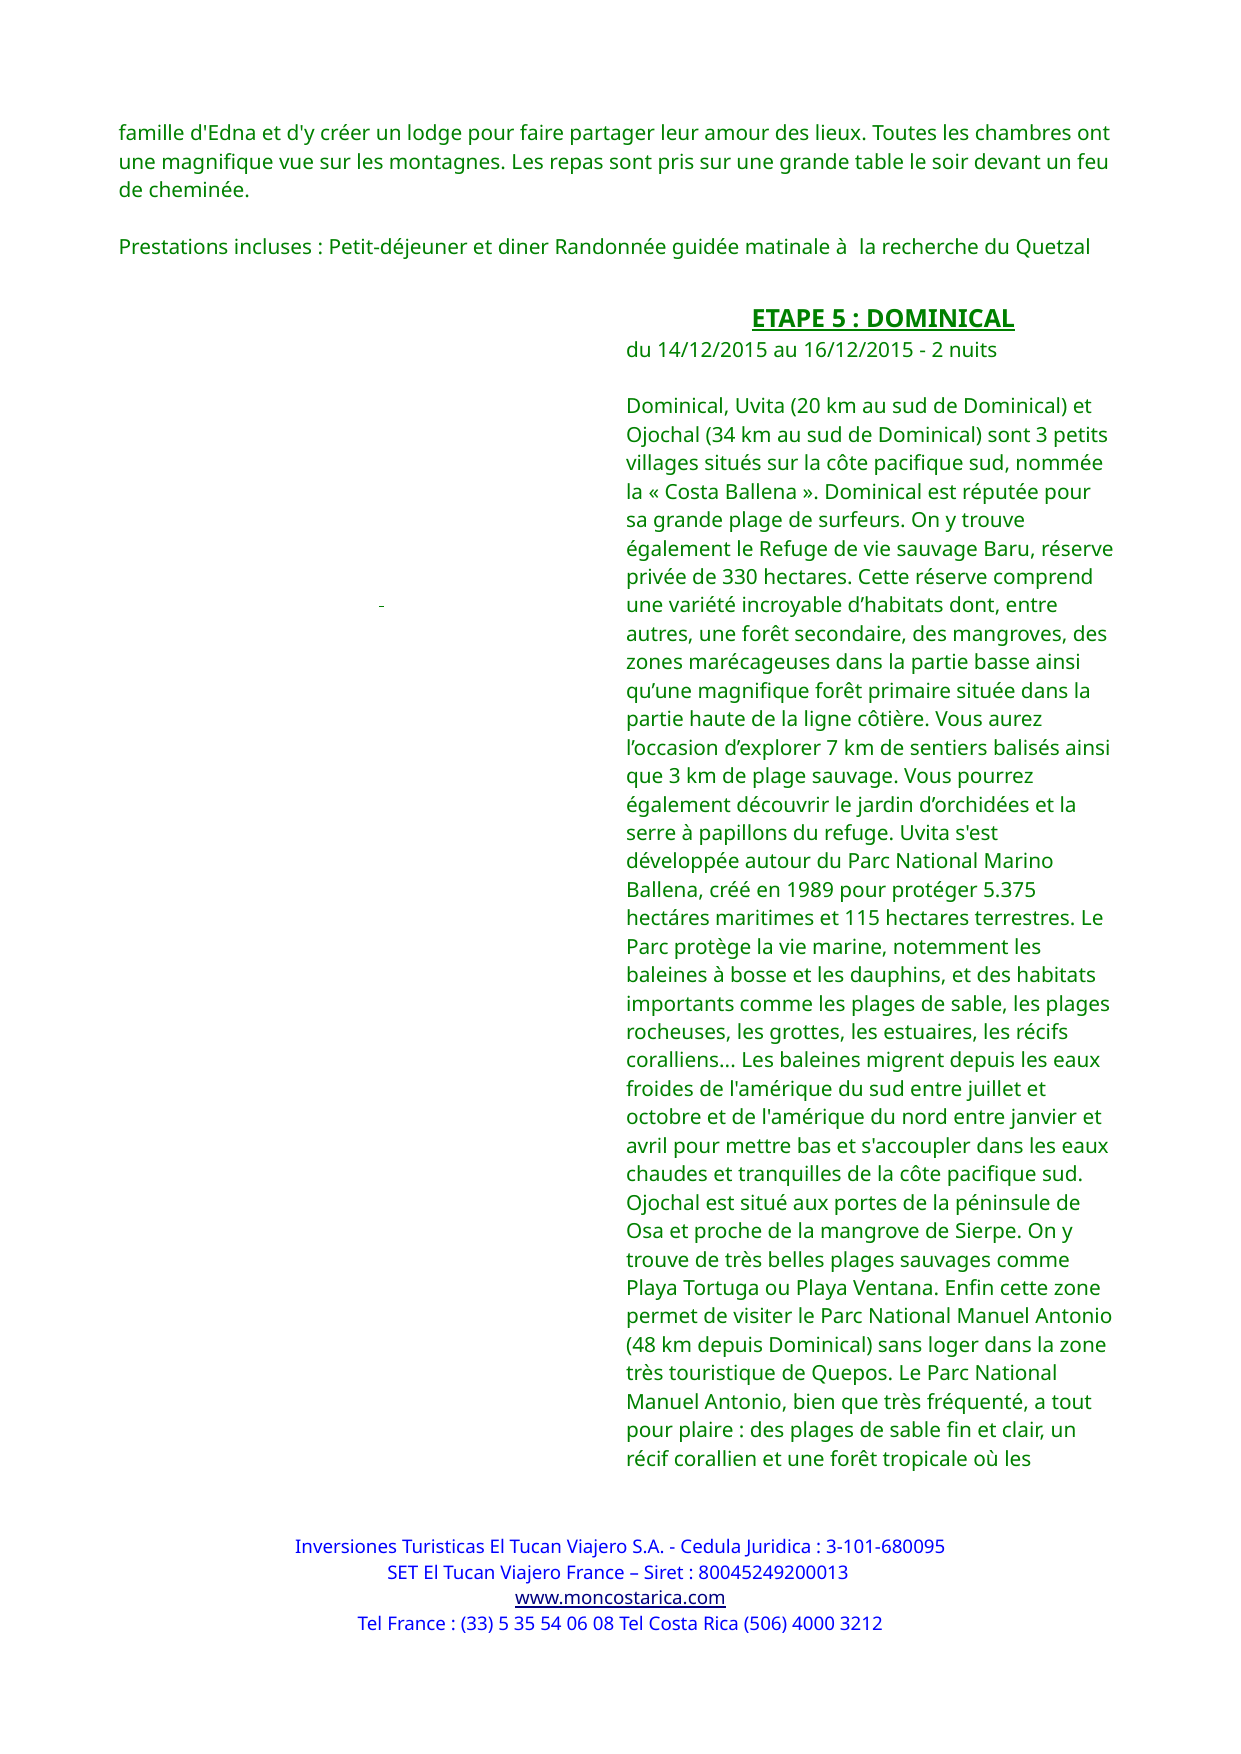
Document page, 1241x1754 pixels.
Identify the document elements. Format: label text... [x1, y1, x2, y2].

text famille d'Edna et d'y créer un lodge pour faire partager leur amour des lieux. Toutes les chambres ont une magnifique vue sur les montagnes. Les repas sont pris sur une grande table le soir devant un feu de cheminée. [118, 118, 1122, 204]
table_header [118, 295, 620, 1478]
text Prestations incluses : Petit-déjeuner et diner Randonnée guidée matinale à la recherche du Quetzal [118, 232, 1122, 261]
table_header ETAPE 5 : DOMINICAL du 14/12/2015 au 16/12/2015 - 2 nuits Dominical, Uvita (20 km au sud de Dominical) et Ojochal (34 km au sud de Dominical) sont 3 petits villages situés sur la côte pacifique sud, nommée la « Costa Ballena ». Dominical est réputée pour sa grande plage de surfeurs. On y trouve également le Refuge de vie sauvage Baru, réserve privée de 330 hectares. Cette réserve comprend une variété incroyable d’habitats dont, entre autres, une forêt secondaire, des mangroves, des zones marécageuses dans la partie basse ainsi qu’une magnifique forêt primaire située dans la partie haute de la ligne côtière. Vous aurez l’occasion d’explorer 7 km de sentiers balisés ainsi que 3 km de plage sauvage. Vous pourrez également découvrir le jardin d’orchidées et la serre à papillons du refuge. Uvita s'est développée autour du Parc National Marino Ballena, créé en 1989 pour protéger 5.375 hectáres maritimes et 115 hectares terrestres. Le Parc protège la vie marine, notemment les baleines à bosse et les dauphins, et des habitats importants comme les plages de sable, les plages rocheuses, les grottes, les estuaires, les récifs coralliens... Les baleines migrent depuis les eaux froides de l'amérique du sud entre juillet et octobre et de l'amérique du nord entre janvier et avril pour mettre bas et s'accoupler dans les eaux chaudes et tranquilles de la côte pacifique sud. Ojochal est situé aux portes de la péninsule de Osa et proche de la mangrove de Sierpe. On y trouve de très belles plages sauvages comme Playa Tortuga ou Playa Ventana. Enfin cette zone permet de visiter le Parc National Manuel Antonio (48 km depuis Dominical) sans loger dans la zone très touristique de Quepos. Le Parc National Manuel Antonio, bien que très fréquenté, a tout pour plaire : des plages de sable fin et clair, un récif corallien et une forêt tropicale où les [620, 295, 1122, 1478]
